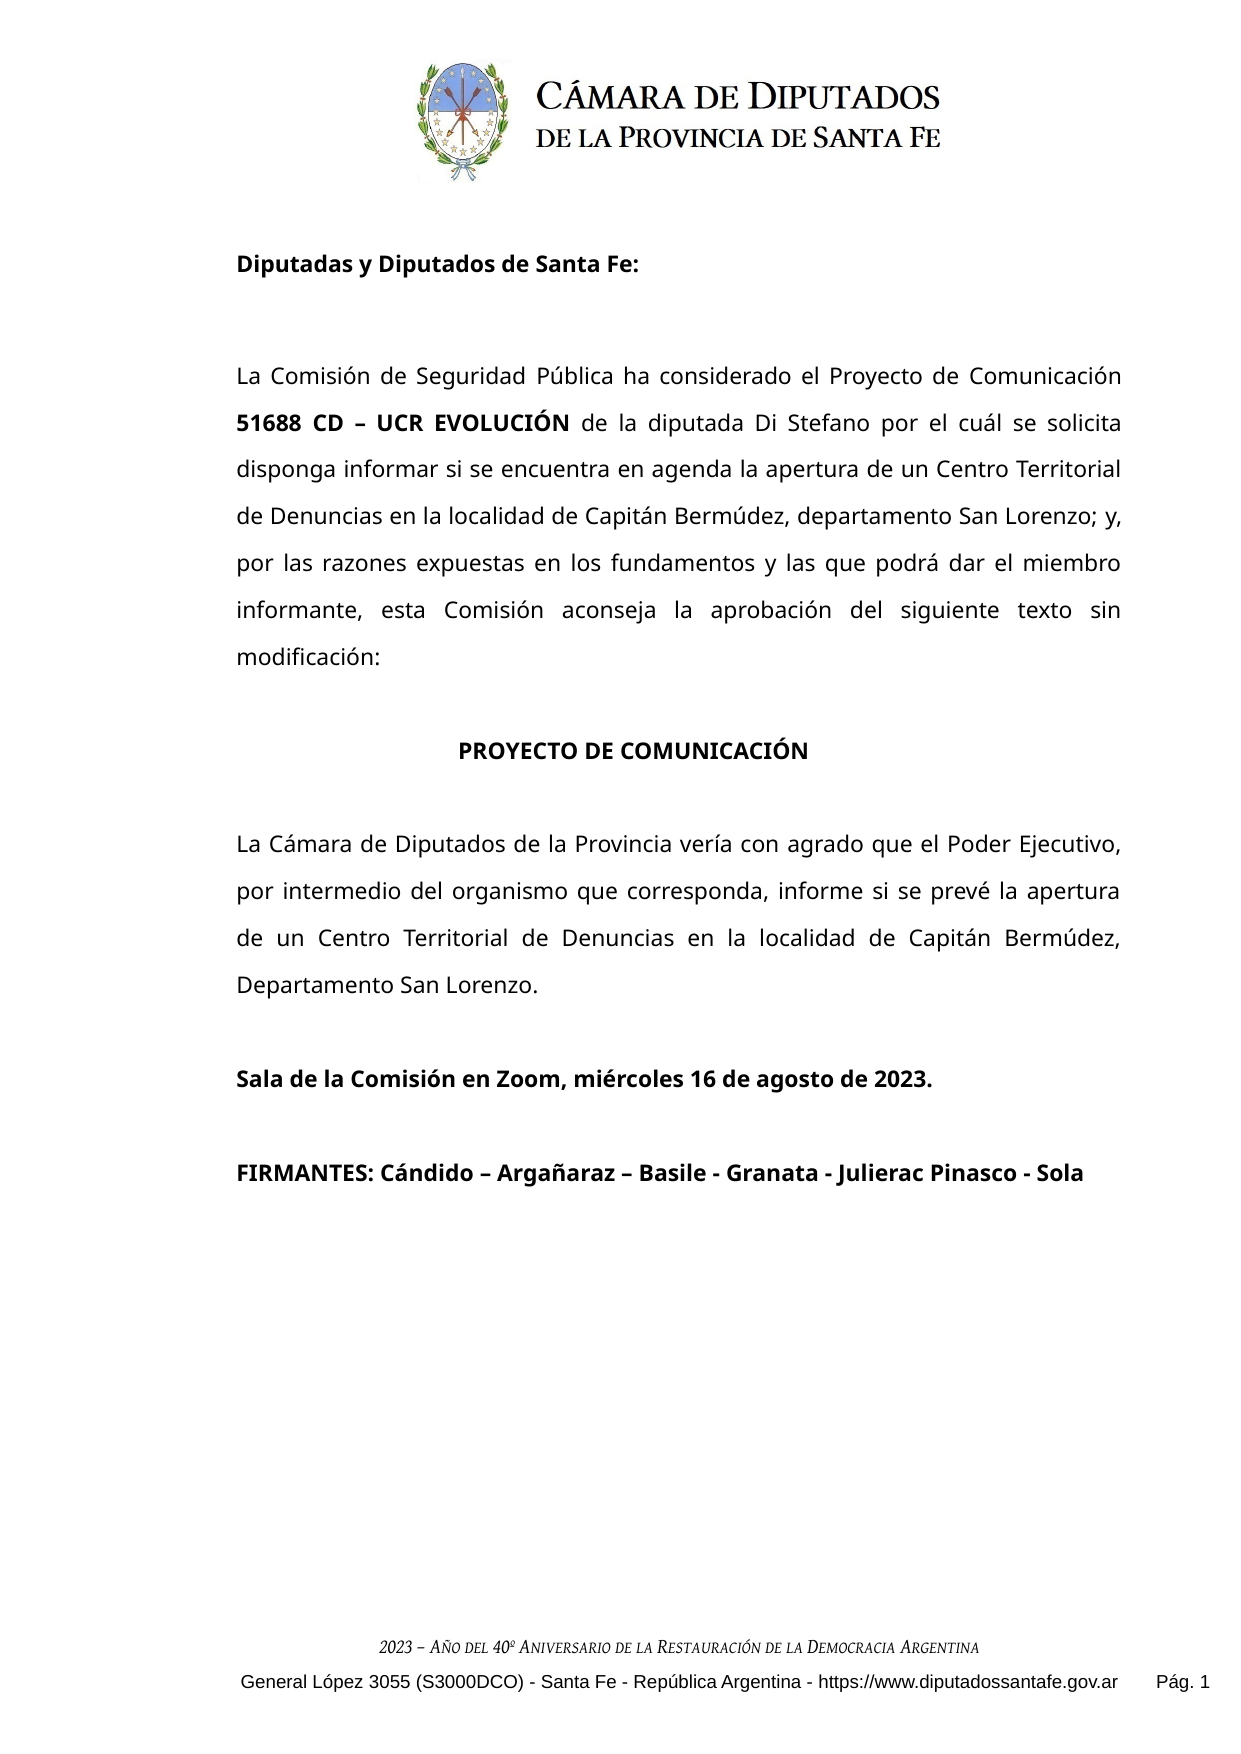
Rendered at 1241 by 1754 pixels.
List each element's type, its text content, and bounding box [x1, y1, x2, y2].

text La Comisión de Seguridad Pública ha considerado el Proyecto de Comunicación 51688 CD – UCR EVOLUCIÓN de la diputada Di Stefano por el cuál se solicita disponga informar si se encuentra en agenda la apertura de un Centro Territorial de Denuncias en la localidad de Capitán Bermúdez, departamento San Lorenzo; y, por las razones expuestas en los fundamentos y las que podrá dar el miembro informante, esta Comisión aconseja la aprobación del siguiente texto sin modificación: [236, 360, 1122, 672]
text La Cámara de Diputados de la Provincia vería con agrado que el Poder Ejecutivo, por intermedio del organismo que corresponda, informe si se prevé la apertura de un Centro Territorial de Denuncias en la localidad de Capitán Bermúdez, Departamento San Lorenzo. [236, 828, 1122, 1000]
text Sala de la Comisión en Zoom, miércoles 16 de agosto de 2023. [236, 1063, 1122, 1094]
text Diputadas y Diputados de Santa Fe: [236, 248, 1122, 279]
text PROYECTO DE COMUNICACIÓN [236, 735, 1122, 766]
picture [413, 59, 945, 183]
text FIRMANTES: Cándido – Argañaraz – Basile - Granata - Julierac Pinasco - Sola [236, 1157, 1122, 1188]
